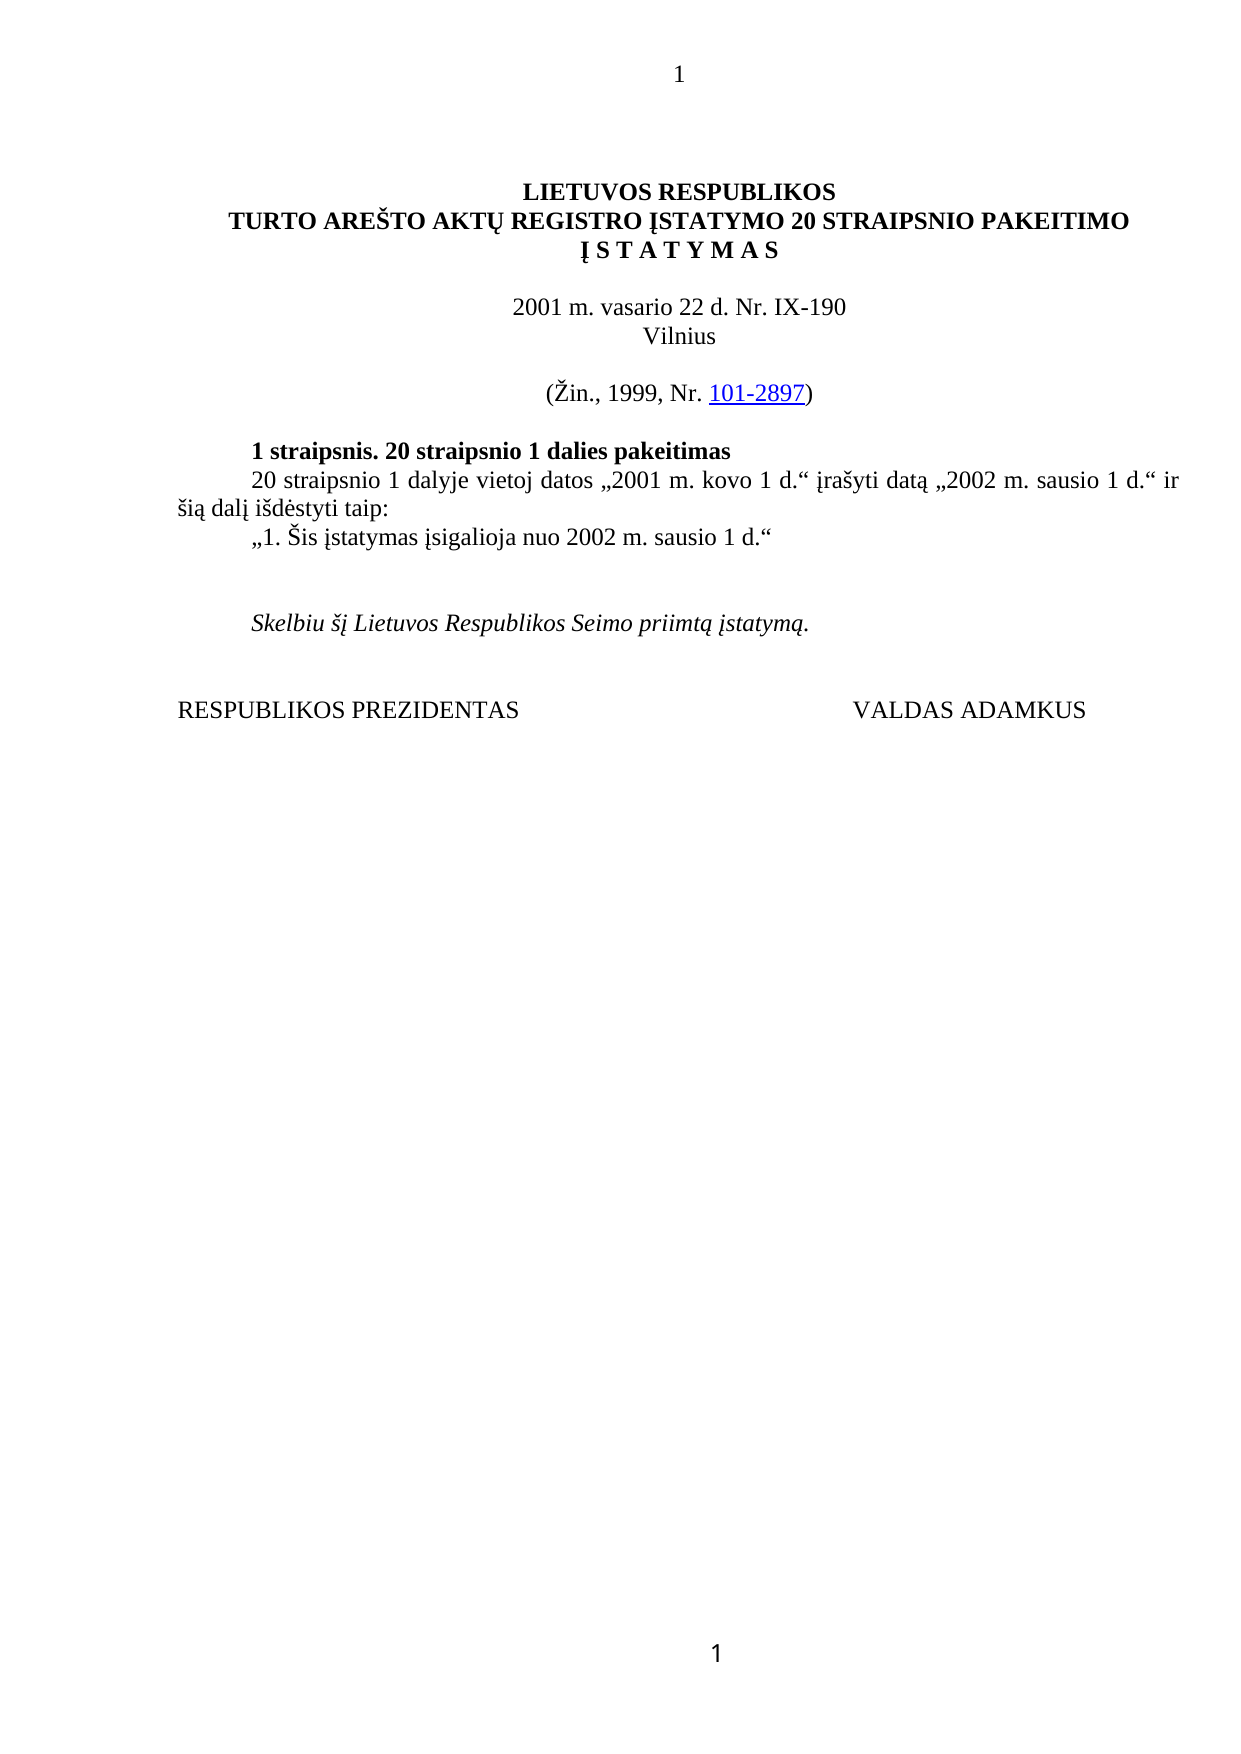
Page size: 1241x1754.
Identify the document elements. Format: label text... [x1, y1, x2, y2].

text 2001 m. vasario 22 d. Nr. IX-190 [177, 292, 1181, 321]
text 20 straipsnio 1 dalyje vietoj datos „2001 m. kovo 1 d.“ įrašyti datą „2002 m. sausio 1 d.“ ir šią dalį išdėstyti taip: [177, 465, 1181, 522]
text 1 straipsnis. 20 straipsnio 1 dalies pakeitimas [177, 436, 1181, 465]
text Skelbiu šį Lietuvos Respublikos Seimo priimtą įstatymą. [177, 608, 1181, 637]
text „1. Šis įstatymas įsigalioja nuo 2002 m. sausio 1 d.“ [177, 522, 1181, 551]
text TURTO AREŠTO AKTŲ REGISTRO ĮSTATYMO 20 STRAIPSNIO PAKEITIMO [177, 206, 1181, 235]
text Į S T A T Y M A S [177, 235, 1181, 263]
text (Žin., 1999, Nr. 101-2897) [177, 378, 1181, 407]
text Vilnius [177, 321, 1181, 350]
text RESPUBLIKOS PREZIDENTAS VALDAS ADAMKUS [177, 695, 1181, 723]
text LIETUVOS RESPUBLIKOS [177, 177, 1181, 206]
